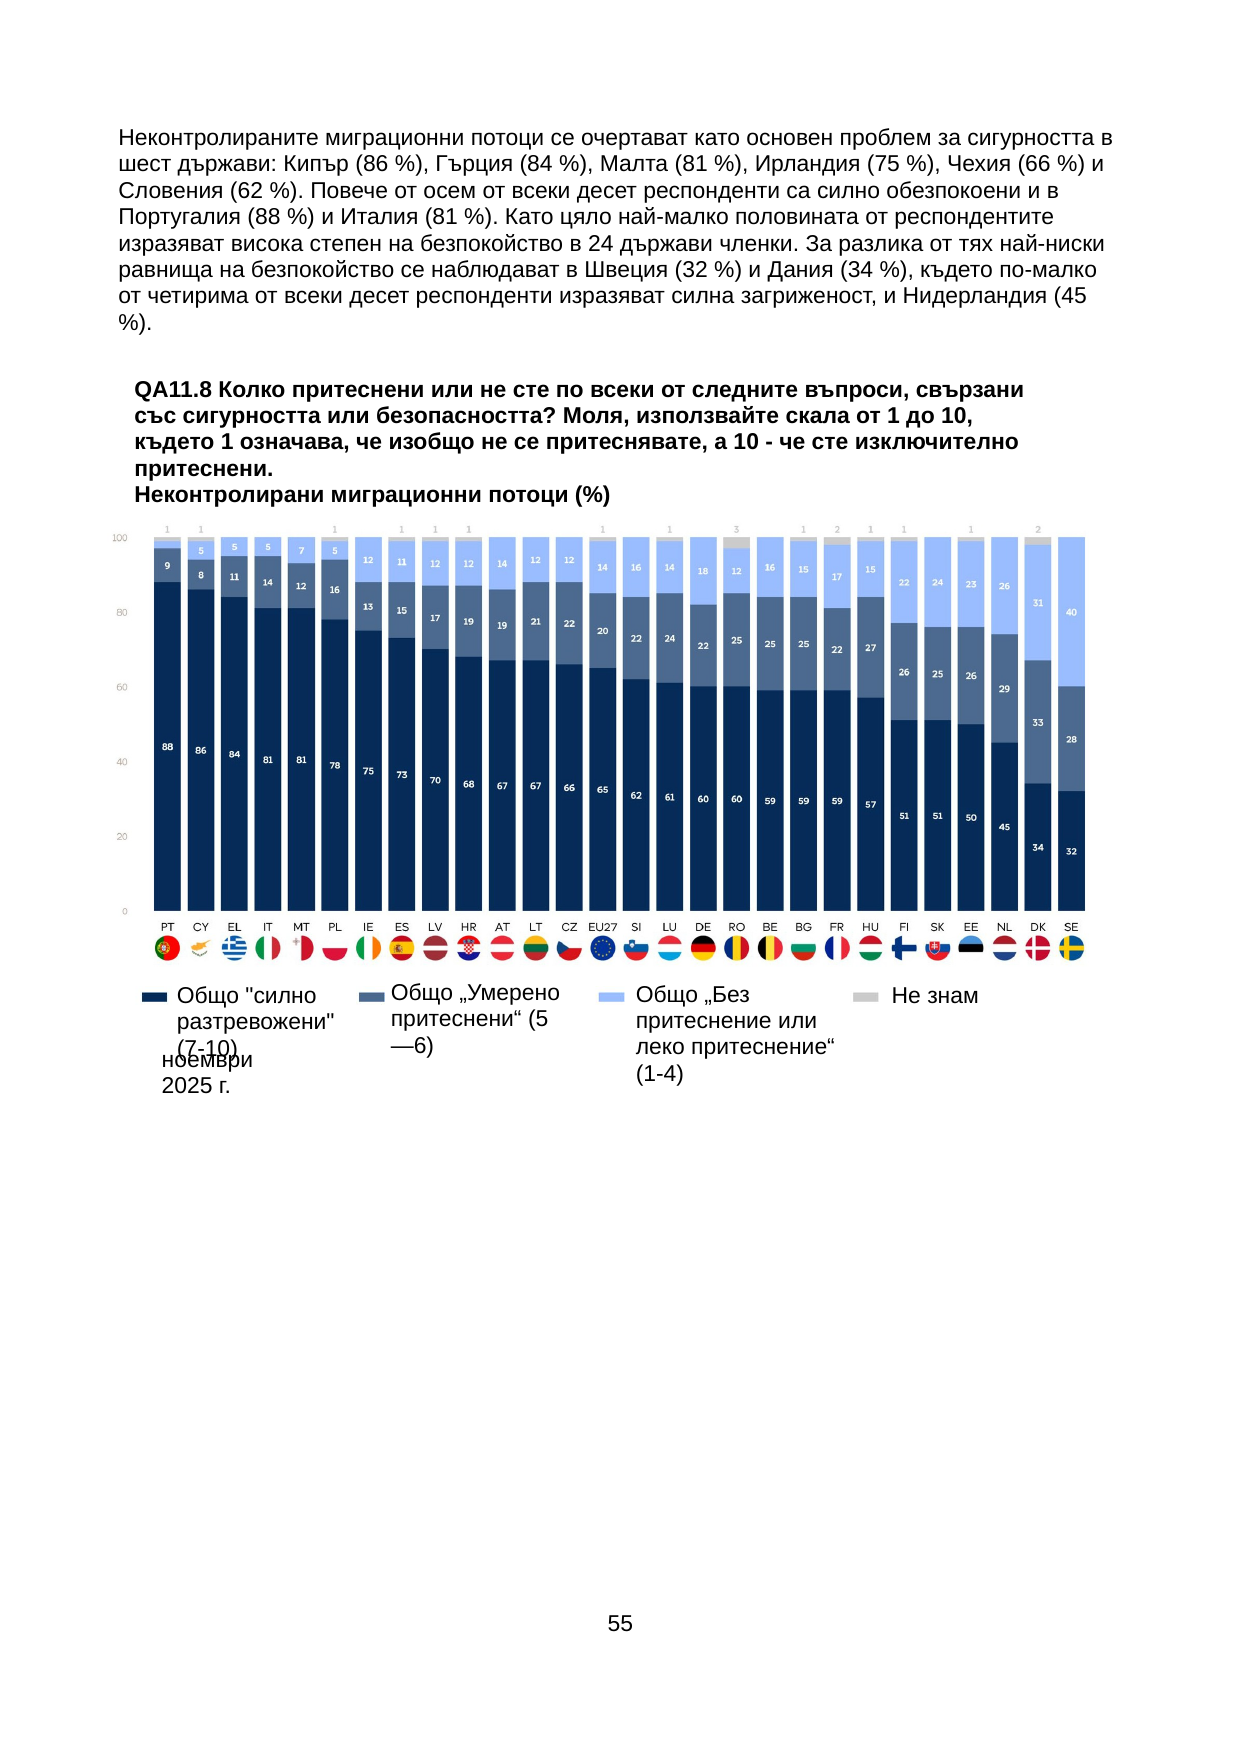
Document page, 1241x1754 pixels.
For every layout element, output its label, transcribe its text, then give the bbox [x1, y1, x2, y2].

picture [134, 983, 883, 1005]
picture [107, 516, 1091, 968]
text Неконтролираните миграционни потоци се очертават като основен проблем за сигурността в шест държави: Кипър (86 %), Гърция (84 %), Малта (81 %), Ирландия (75 %), Чехия (66 %) и Словения (62 %). Повече от осем от всеки десет респонденти са силно обезпокоени и в Португалия (88 %) и Италия (81 %). Като цяло най-малко половината от респондентите изразяват висока степен на безпокойство в 24 държави членки. За разлика от тях най-ниски равнища на безпокойство се наблюдават в Швеция (32 %) и Дания (34 %), където по-малко от четирима от всеки десет респонденти изразяват силна загриженост, и Нидерландия (45 %). [118, 124, 1122, 335]
picture [411, 990, 418, 999]
